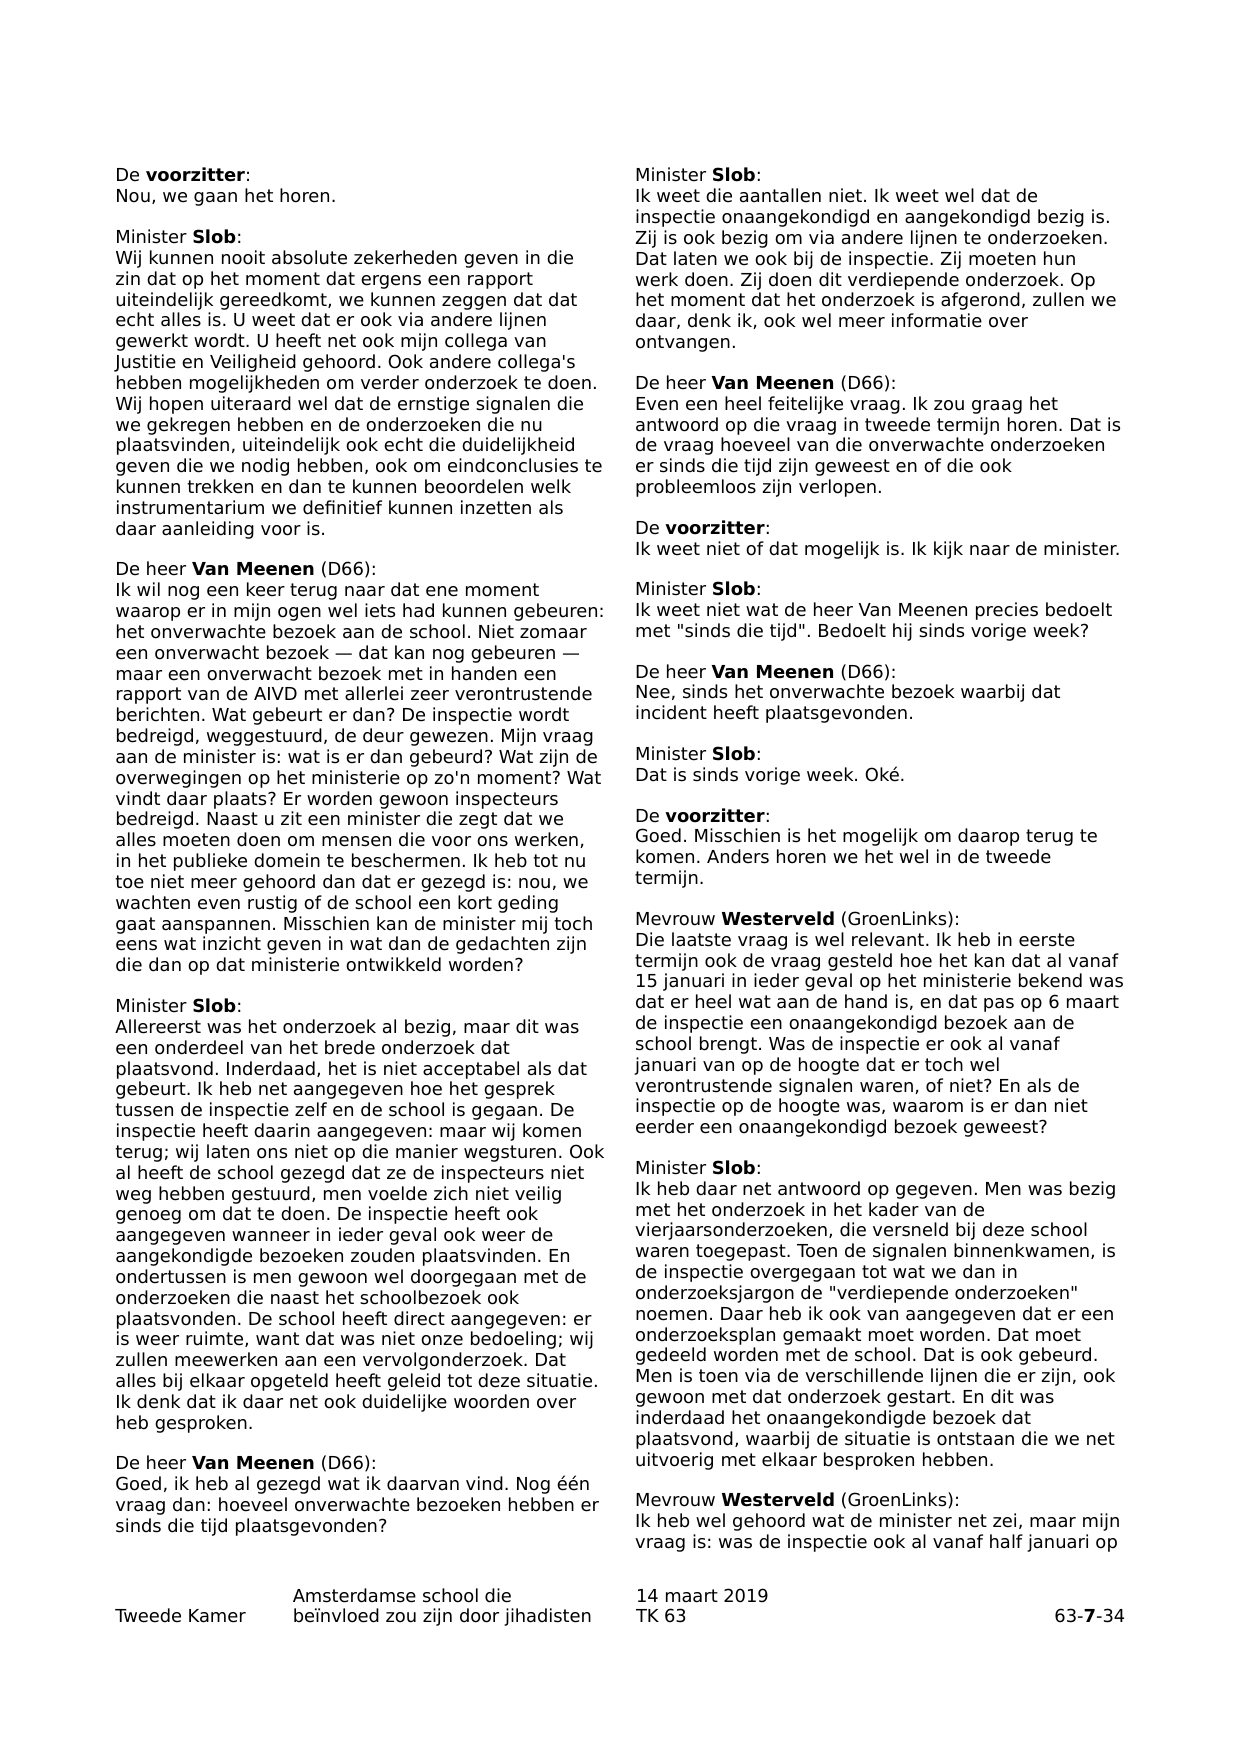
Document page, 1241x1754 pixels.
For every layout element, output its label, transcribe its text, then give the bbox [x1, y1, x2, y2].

text Minister Slob: [635, 165, 1125, 186]
text De voorzitter: [635, 518, 1125, 538]
text Ik wil nog een keer terug naar dat ene moment waarop er in mijn ogen wel iets had kunnen gebeuren: het onverwachte bezoek aan de school. Niet zomaar een onverwacht bezoek — dat kan nog gebeuren — maar een onverwacht bezoek met in handen een rapport van de AIVD met allerlei zeer verontrustende berichten. Wat gebeurt er dan? De inspectie wordt bedreigd, weggestuurd, de deur gewezen. Mijn vraag aan de minister is: wat is er dan gebeurd? Wat zijn de overwegingen op het ministerie op zo'n moment? Wat vindt daar plaats? Er worden gewoon inspecteurs bedreigd. Naast u zit een minister die zegt dat we alles moeten doen om mensen die voor ons werken, in het publieke domein te beschermen. Ik heb tot nu toe niet meer gehoord dan dat er gezegd is: nou, we wachten even rustig of de school een kort geding gaat aanspannen. Misschien kan de minister mij toch eens wat inzicht geven in wat dan de gedachten zijn die dan op dat ministerie ontwikkeld worden? [115, 580, 605, 976]
text De voorzitter: [115, 165, 605, 186]
text Ik weet die aantallen niet. Ik weet wel dat de inspectie onaangekondigd en aangekondigd bezig is. Zij is ook bezig om via andere lijnen te onderzoeken. Dat laten we ook bij de inspectie. Zij moeten hun werk doen. Zij doen dit verdiepende onderzoek. Op het moment dat het onderzoek is afgerond, zullen we daar, denk ik, ook wel meer informatie over ontvangen. [635, 186, 1125, 353]
text De heer Van Meenen (D66): [635, 373, 1125, 393]
text Ik heb wel gehoord wat de minister net zei, maar mijn vraag is: was de inspectie ook al vanaf half januari op [635, 1511, 1125, 1553]
text Minister Slob: [635, 744, 1125, 765]
text Die laatste vraag is wel relevant. Ik heb in eerste termijn ook de vraag gesteld hoe het kan dat al vanaf 15 januari in ieder geval op het ministerie bekend was dat er heel wat aan de hand is, en dat pas op 6 maart de inspectie een onaangekondigd bezoek aan de school brengt. Was de inspectie er ook al vanaf januari van op de hoogte dat er toch wel verontrustende signalen waren, of niet? En als de inspectie op de hoogte was, waarom is er dan niet eerder een onaangekondigd bezoek geweest? [635, 929, 1125, 1138]
text De voorzitter: [635, 806, 1125, 826]
text Ik weet niet of dat mogelijk is. Ik kijk naar de minister. [635, 538, 1125, 559]
text Minister Slob: [115, 227, 605, 248]
text De heer Van Meenen (D66): [115, 559, 605, 580]
text Allereerst was het onderzoek al bezig, maar dit was een onderdeel van het brede onderzoek dat plaatsvond. Inderdaad, het is niet acceptabel als dat gebeurt. Ik heb net aangegeven hoe het gesprek tussen de inspectie zelf en de school is gegaan. De inspectie heeft daarin aangegeven: maar wij komen terug; wij laten ons niet op die manier wegsturen. Ook al heeft de school gezegd dat ze de inspecteurs niet weg hebben gestuurd, men voelde zich niet veilig genoeg om dat te doen. De inspectie heeft ook aangegeven wanneer in ieder geval ook weer de aangekondigde bezoeken zouden plaatsvinden. En ondertussen is men gewoon wel doorgegaan met de onderzoeken die naast het schoolbezoek ook plaatsvonden. De school heeft direct aangegeven: er is weer ruimte, want dat was niet onze bedoeling; wij zullen meewerken aan een vervolgonderzoek. Dat alles bij elkaar opgeteld heeft geleid tot deze situatie. Ik denk dat ik daar net ook duidelijke woorden over heb gesproken. [115, 1017, 605, 1433]
text Nee, sinds het onverwachte bezoek waarbij dat incident heeft plaatsgevonden. [635, 682, 1125, 724]
text Nou, we gaan het horen. [115, 186, 605, 207]
text Minister Slob: [115, 996, 605, 1017]
text De heer Van Meenen (D66): [115, 1453, 605, 1474]
text Even een heel feitelijke vraag. Ik zou graag het antwoord op die vraag in tweede termijn horen. Dat is de vraag hoeveel van die onverwachte onderzoeken er sinds die tijd zijn geweest en of die ook probleemloos zijn verlopen. [635, 393, 1125, 498]
text Mevrouw Westerveld (GroenLinks): [635, 909, 1125, 929]
text Wij kunnen nooit absolute zekerheden geven in die zin dat op het moment dat ergens een rapport uiteindelijk gereedkomt, we kunnen zeggen dat dat echt alles is. U weet dat er ook via andere lijnen gewerkt wordt. U heeft net ook mijn collega van Justitie en Veiligheid gehoord. Ook andere collega's hebben mogelijkheden om verder onderzoek te doen. Wij hopen uiteraard wel dat de ernstige signalen die we gekregen hebben en de onderzoeken die nu plaatsvinden, uiteindelijk ook echt die duidelijkheid geven die we nodig hebben, ook om eindconclusies te kunnen trekken en dan te kunnen beoordelen welk instrumentarium we definitief kunnen inzetten als daar aanleiding voor is. [115, 248, 605, 539]
text Mevrouw Westerveld (GroenLinks): [635, 1490, 1125, 1511]
text Ik weet niet wat de heer Van Meenen precies bedoelt met "sinds die tijd". Bedoelt hij sinds vorige week? [635, 600, 1125, 642]
text Minister Slob: [635, 1158, 1125, 1178]
text Ik heb daar net antwoord op gegeven. Men was bezig met het onderzoek in het kader van de vierjaarsonderzoeken, die versneld bij deze school waren toegepast. Toen de signalen binnenkwamen, is de inspectie overgegaan tot wat we dan in onderzoeksjargon de "verdiepende onderzoeken" noemen. Daar heb ik ook van aangegeven dat er een onderzoeksplan gemaakt moet worden. Dat moet gedeeld worden met de school. Dat is ook gebeurd. Men is toen via de verschillende lijnen die er zijn, ook gewoon met dat onderzoek gestart. En dit was inderdaad het onaangekondigde bezoek dat plaatsvond, waarbij de situatie is ontstaan die we net uitvoerig met elkaar besproken hebben. [635, 1178, 1125, 1470]
text Goed. Misschien is het mogelijk om daarop terug te komen. Anders horen we het wel in de tweede termijn. [635, 826, 1125, 889]
text Dat is sinds vorige week. Oké. [635, 765, 1125, 786]
text De heer Van Meenen (D66): [635, 662, 1125, 682]
text Minister Slob: [635, 579, 1125, 600]
text Goed, ik heb al gezegd wat ik daarvan vind. Nog één vraag dan: hoeveel onverwachte bezoeken hebben er sinds die tijd plaatsgevonden? [115, 1474, 605, 1536]
